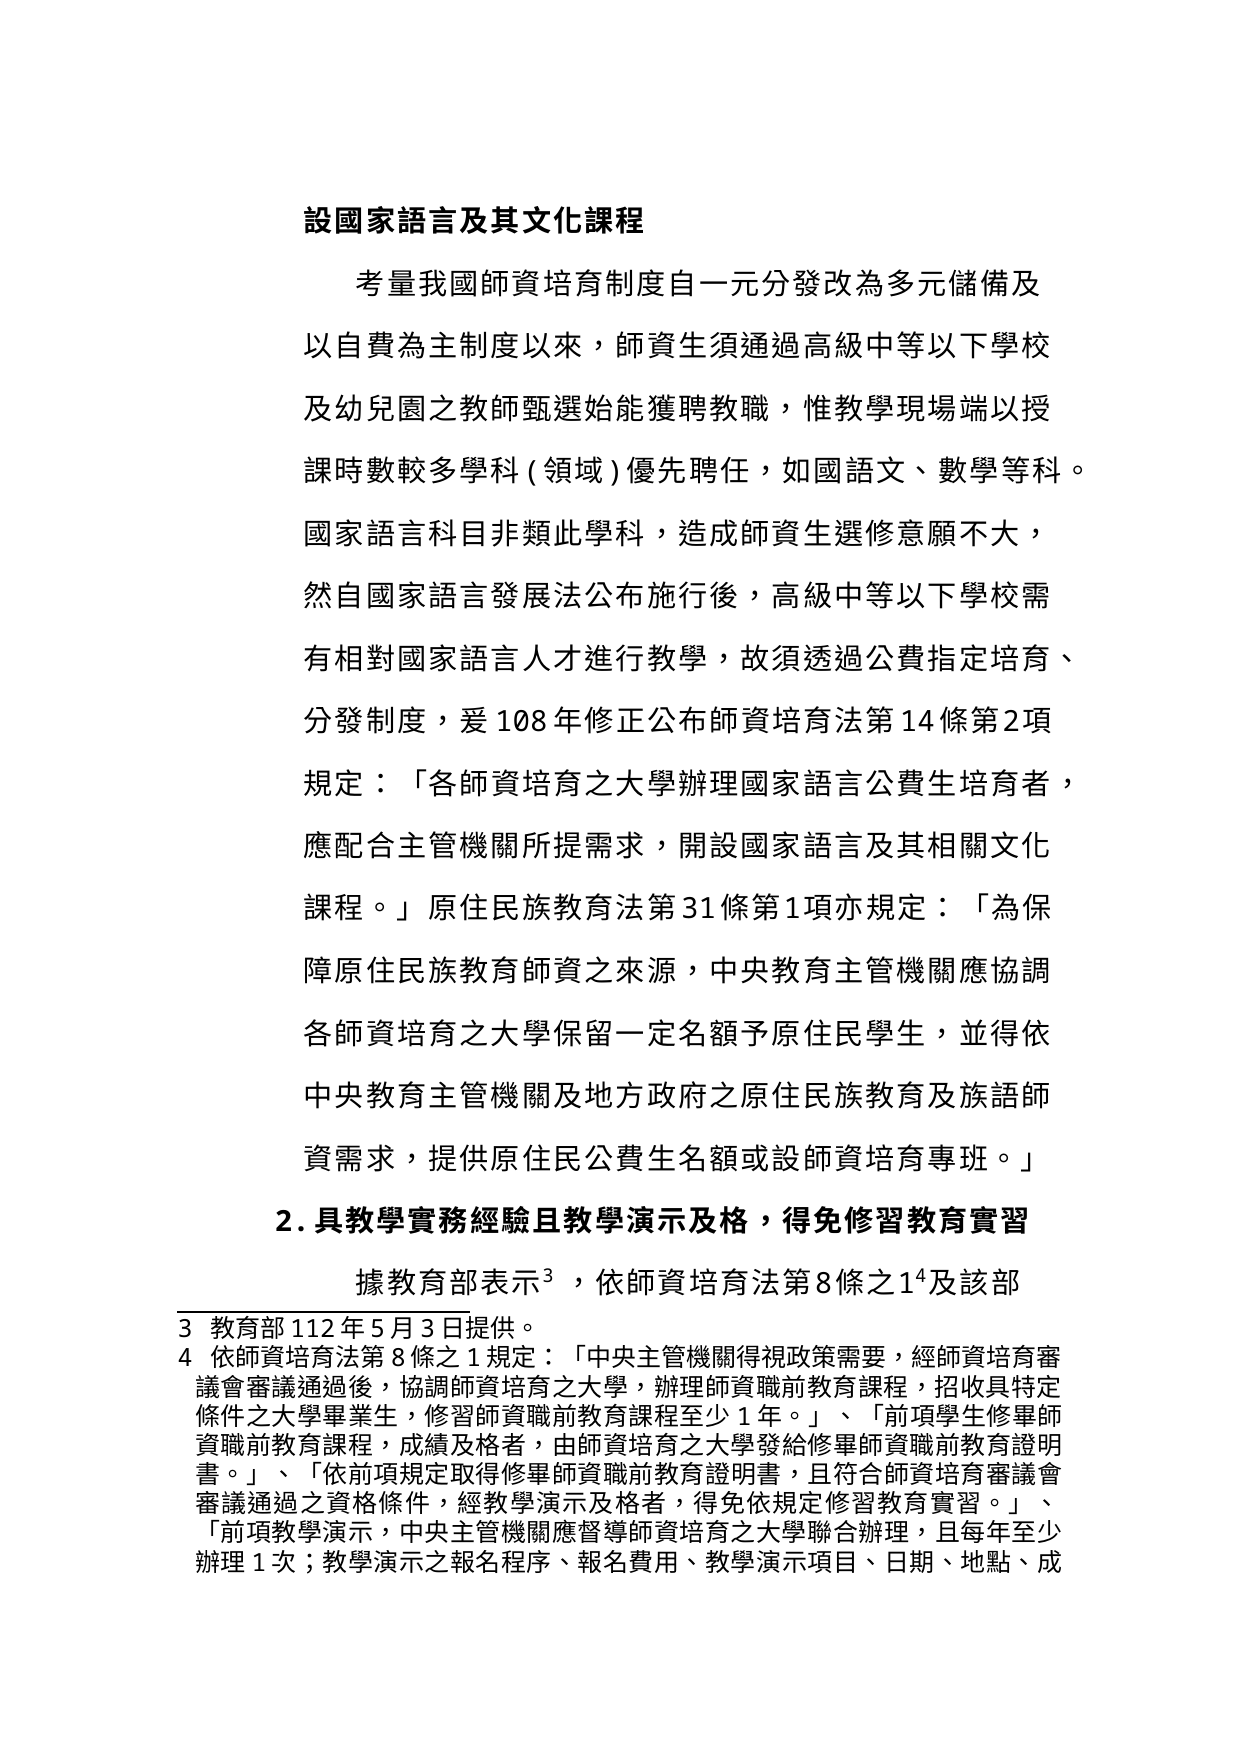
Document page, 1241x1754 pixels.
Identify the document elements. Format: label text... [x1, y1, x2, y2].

text 考量我國師資培育制度自一元分發改為多元儲備及以自費為主制度以來，師資生須通過高級中等以下學校及幼兒園之教師甄選始能獲聘教職，惟教學現場端以授課時數較多學科(領域)優先聘任，如國語文、數學等科。國家語言科目非類此學科，造成師資生選修意願不大，然自國家語言發展法公布施行後，高級中等以下學校需有相對國家語言人才進行教學，故須透過公費指定培育、分發制度，爰108年修正公布師資培育法第14條第2項規定：「各師資培育之大學辦理國家語言公費生培育者，應配合主管機關所提需求，開設國家語言及其相關文化課程。」原住民族教育法第31條第1項亦規定：「為保障原住民族教育師資之來源，中央教育主管機關應協調各師資培育之大學保留一定名額予原住民學生，並得依中央教育主管機關及地方政府之原住民族教育及族語師資需求，提供原住民公費生名額或設師資培育專班。」 [295, 240, 1063, 1177]
text 依師資培育法第8條之1規定：「中央主管機關得視政策需要，經師資培育審議會審議通過後，協調師資培育之大學，辦理師資職前教育課程，招收具特定條件之大學畢業生，修習師資職前教育課程至少1年。」、「前項學生修畢師資職前教育課程，成績及格者，由師資培育之大學發給修畢師資職前教育證明書。」、「依前項規定取得修畢師資職前教育證明書，且符合師資培育審議會審議通過之資格條件，經教學演示及格者，得免依規定修習教育實習。」、「前項教學演示，中央主管機關應督導師資培育之大學聯合辦理，且每年至少辦理1次；教學演示之報名程序、報名費用、教學演示項目、日期、地點、成 [177, 1343, 1063, 1577]
text 設國家語言及其文化課程 [266, 177, 1063, 240]
text 2.具教學實務經驗且教學演示及格，得免修習教育實習 [266, 1177, 1063, 1240]
text 據教育部表示，依師資培育法第8條之1及該部111年3月8日師資培育審議會第114次會議審議通過，符合下列資格條件者，經教學演示及格，得免修習教育實習： [295, 1240, 1063, 1302]
text 教育部112年5月3日提供。 [177, 1312, 1063, 1343]
